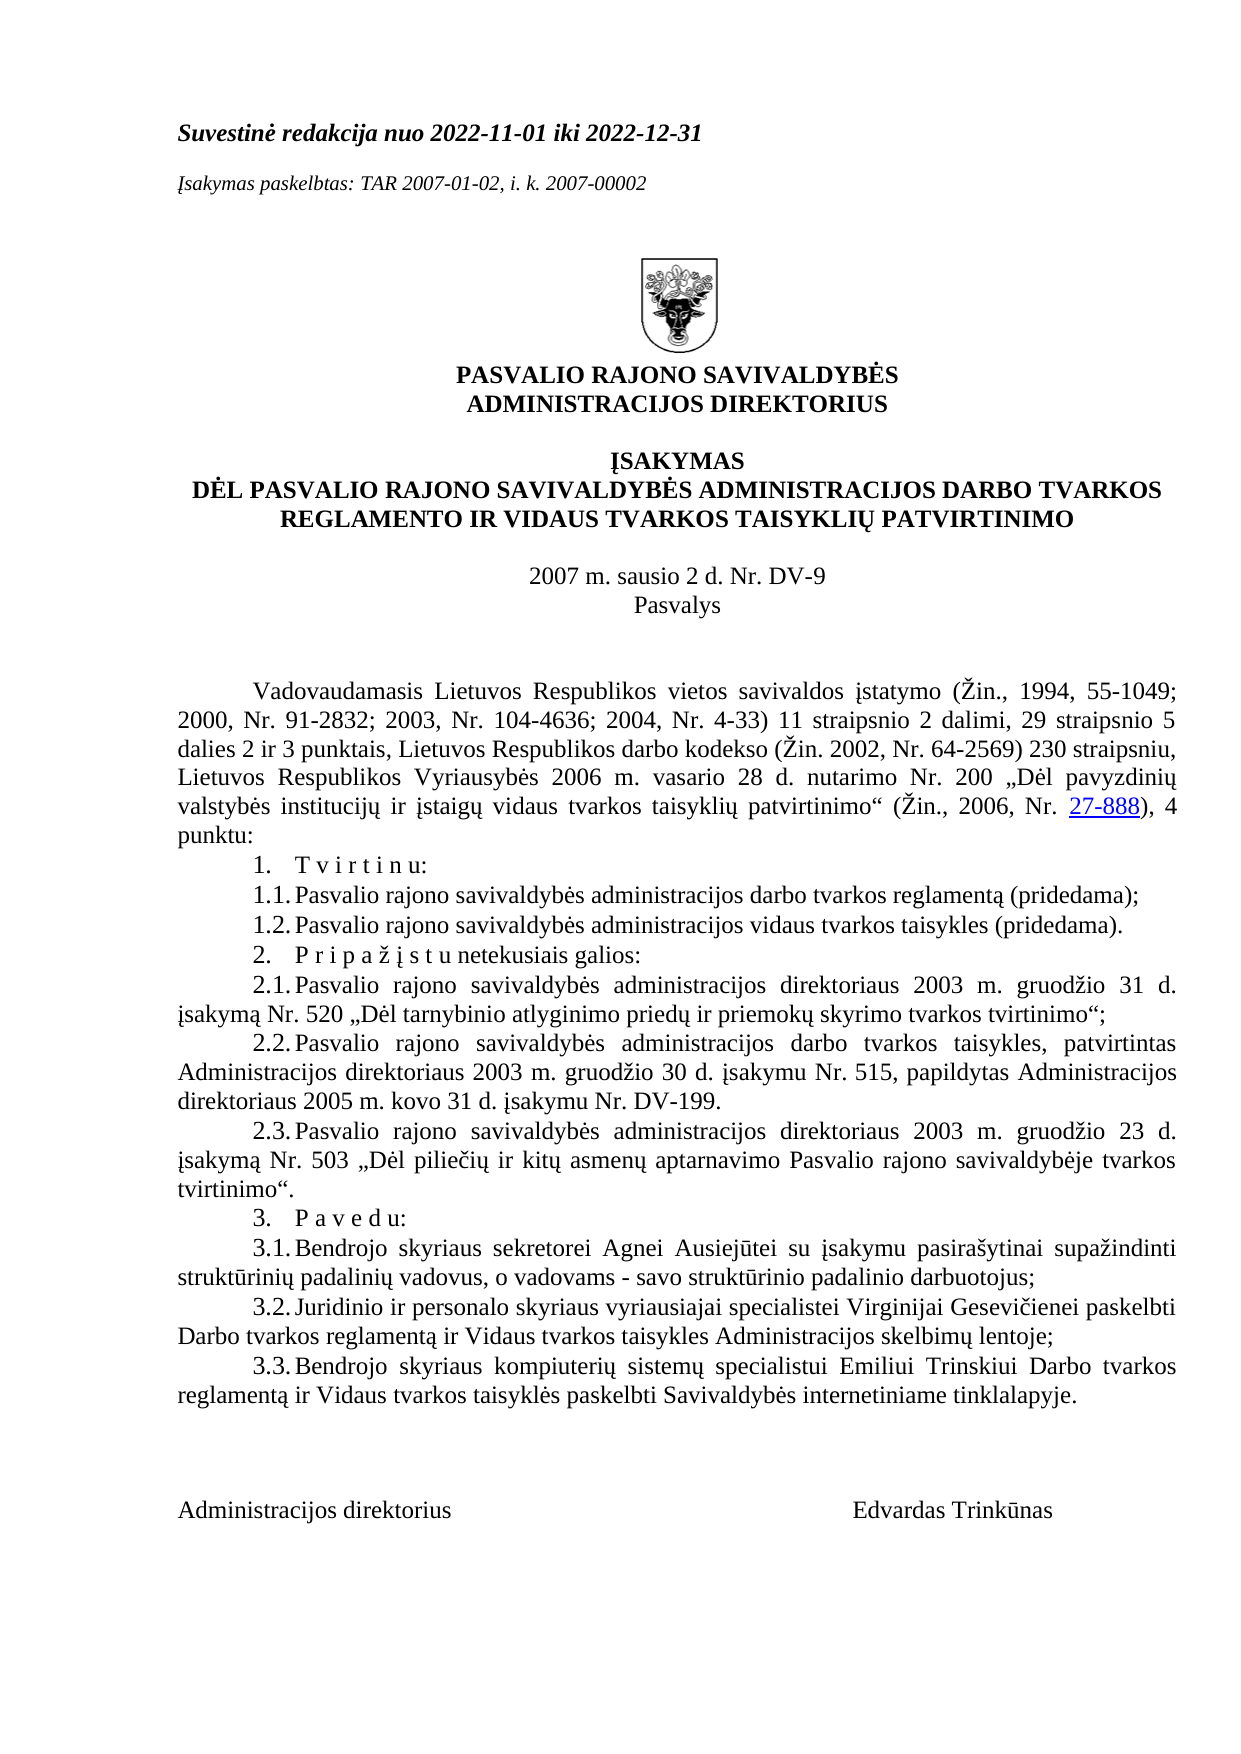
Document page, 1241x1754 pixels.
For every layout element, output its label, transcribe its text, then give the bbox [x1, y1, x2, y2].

text 3.1. Bendrojo skyriaus sekretorei Agnei Ausiejūtei su įsakymu pasirašytinai supažindinti struktūrinių padalinių vadovus, o vadovams - savo struktūrinio padalinio darbuotojus; [177, 1232, 1177, 1291]
text PASVALIO RAJONO SAVIVALDYBĖS [177, 360, 1177, 389]
text ĮSAKYMAS [177, 446, 1177, 475]
text Vadovaudamasis Lietuvos Respublikos vietos savivaldos įstatymo (Žin., 1994, 55-1049; 2000, Nr. 91-2832; 2003, Nr. 104-4636; 2004, Nr. 4-33) 11 straipsnio 2 dalimi, 29 straipsnio 5 dalies 2 ir 3 punktais, Lietuvos Respublikos darbo kodekso (Žin. 2002, Nr. 64-2569) 230 straipsniu, Lietuvos Respublikos Vyriausybės 2006 m. vasario 28 d. nutarimo Nr. 200 „Dėl pavyzdinių valstybės institucijų ir įstaigų vidaus tvarkos taisyklių patvirtinimo“ (Žin., 2006, Nr. 27-888), 4 punktu: [177, 676, 1177, 849]
text 3.3. Bendrojo skyriaus kompiuterių sistemų specialistui Emiliui Trinskiui Darbo tvarkos reglamentą ir Vidaus tvarkos taisyklės paskelbti Savivaldybės internetiniame tinklalapyje. [177, 1350, 1177, 1409]
text 3.2. Juridinio ir personalo skyriaus vyriausiajai specialistei Virginijai Gesevičienei paskelbti Darbo tvarkos reglamentą ir Vidaus tvarkos taisykles Administracijos skelbimų lentoje; [177, 1291, 1177, 1350]
text Administracijos direktorius Edvardas Trinkūnas [177, 1495, 1177, 1524]
text DĖL PASVALIO RAJONO SAVIVALDYBĖS ADMINISTRACIJOS DARBO TVARKOS REGLAMENTO IR VIDAUS TVARKOS TAISYKLIŲ PATVIRTINIMO [177, 475, 1177, 532]
text ADMINISTRACIJOS DIREKTORIUS [177, 389, 1177, 417]
text 2.3. Pasvalio rajono savivaldybės administracijos direktoriaus 2003 m. gruodžio 23 d. įsakymą Nr. 503 „Dėl piliečių ir kitų asmenų aptarnavimo Pasvalio rajono savivaldybėje tvarkos tvirtinimo“. [177, 1115, 1177, 1202]
text 1.2. Pasvalio rajono savivaldybės administracijos vidaus tvarkos taisykles (pridedama). [177, 909, 1177, 939]
text Pasvalys [177, 590, 1177, 619]
text 2.2. Pasvalio rajono savivaldybės administracijos darbo tvarkos taisykles, patvirtintas Administracijos direktoriaus 2003 m. gruodžio 30 d. įsakymu Nr. 515, papildytas Administracijos direktoriaus 2005 m. kovo 31 d. įsakymu Nr. DV-199. [177, 1027, 1177, 1115]
text 2007 m. sausio 2 d. Nr. DV-9 [177, 561, 1177, 590]
text 1. T v i r t i n u: [177, 849, 1177, 879]
text Suvestinė redakcija nuo 2022-11-01 iki 2022-12-31 [177, 118, 1181, 147]
text Įsakymas paskelbtas: TAR 2007-01-02, i. k. 2007-00002 [177, 171, 1181, 195]
text 2.1. Pasvalio rajono savivaldybės administracijos direktoriaus 2003 m. gruodžio 31 d. įsakymą Nr. 520 „Dėl tarnybinio atlyginimo priedų ir priemokų skyrimo tvarkos tvirtinimo“; [177, 969, 1177, 1027]
text 2. P r i p a ž į s t u netekusiais galios: [177, 939, 1177, 969]
text 1.1. Pasvalio rajono savivaldybės administracijos darbo tvarkos reglamentą (pridedama); [177, 879, 1177, 909]
text 3. P a v e d u: [177, 1202, 1177, 1232]
